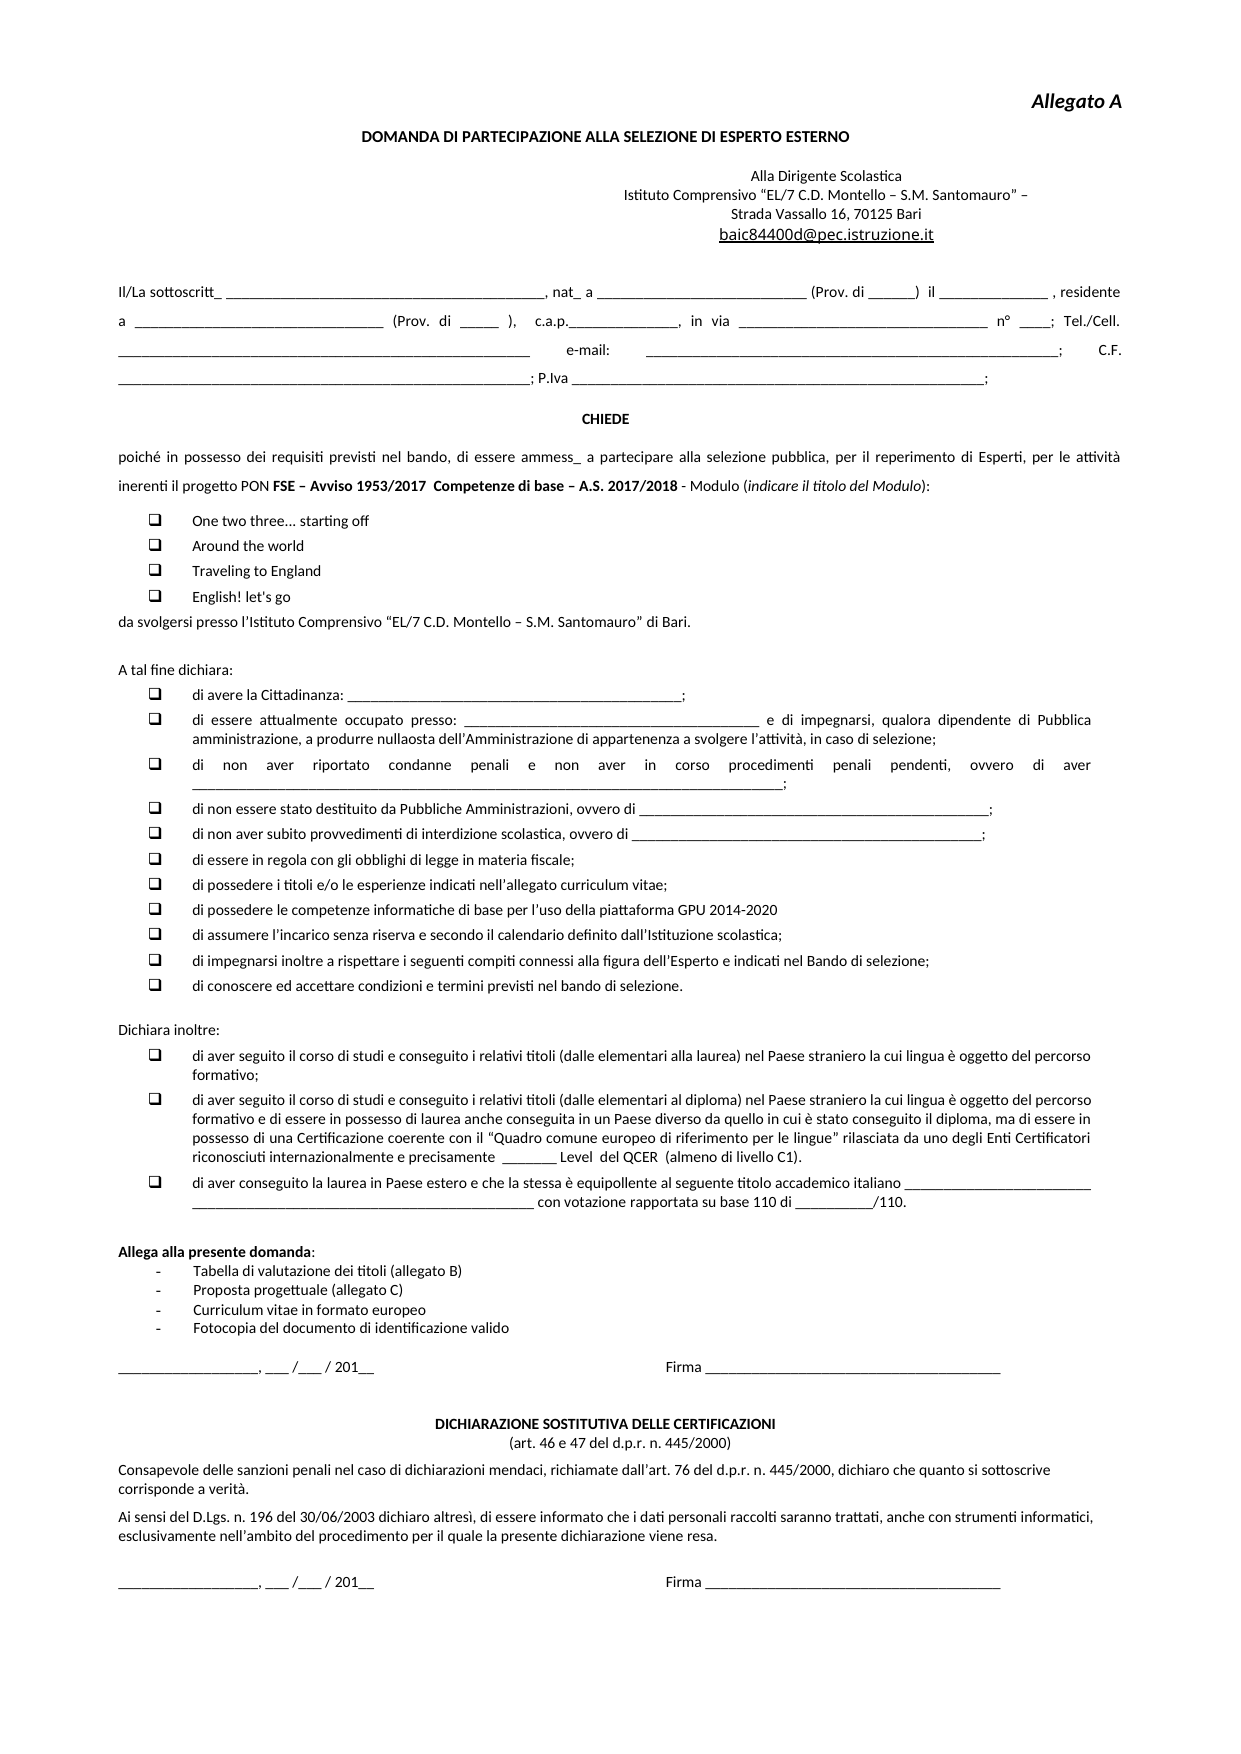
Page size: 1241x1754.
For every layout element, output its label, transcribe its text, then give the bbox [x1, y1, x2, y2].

text CHIEDE [118, 409, 1093, 428]
text __________________, ___ /___ / 201__ Firma ______________________________________ [118, 1357, 1122, 1376]
subtitle DICHIARAZIONE SOSTITUTIVA DELLE CERTIFICAZIONI [118, 1414, 1093, 1433]
text __________________, ___ /___ / 201__ Firma ______________________________________ [118, 1572, 1122, 1592]
list di aver conseguito la laurea in Paese estero e che la stessa è equipollente al seguente titolo accademico italiano ________________________ ____________________________________________ con votazione rapportata su base 110 di __________/110. [148, 1173, 1092, 1211]
list di possedere le competenze informatiche di base per l’uso della piattaforma GPU 2014-2020 [148, 900, 1092, 919]
subtitle DOMANDA DI PARTECIPAZIONE ALLA SELEZIONE DI ESPERTO ESTERNO [118, 127, 1093, 147]
list di non aver subito provvedimenti di interdizione scolastica, ovvero di _____________________________________________; [148, 824, 1092, 843]
text Allegato A [118, 89, 1122, 114]
list Curriculum vitae in formato europeo [156, 1300, 1122, 1319]
list English! let's go [148, 587, 1092, 606]
text Consapevole delle sanzioni penali nel caso di dichiarazioni mendaci, richiamate dall’art. 76 del d.p.r. n. 445/2000, dichiaro che quanto si sottoscrive corrisponde a verità. [118, 1461, 1122, 1499]
list Proposta progettuale (allegato C) [156, 1281, 1122, 1300]
text Allega alla presente domanda: [118, 1242, 1122, 1262]
text Dichiara inoltre: [118, 1021, 1122, 1040]
list Traveling to England [148, 561, 1092, 581]
text da svolgersi presso l’Istituto Comprensivo “EL/7 C.D. Montello – S.M. Santomauro” di Bari. [118, 612, 1122, 631]
text Il/La sottoscritt_ _________________________________________, nat_ a ___________________________ (Prov. di ______) il ______________ , residente a ________________________________ (Prov. di _____ ), c.a.p.______________, in via ________________________________ n° ____; Tel./Cell. _____________________________________________________ e-mail: _____________________________________________________; C.F. _____________________________________________________; P.Iva _____________________________________________________; [118, 283, 1122, 387]
list di aver seguito il corso di studi e conseguito i relativi titoli (dalle elementari al diploma) nel Paese straniero la cui lingua è oggetto del percorso formativo e di essere in possesso di laurea anche conseguita in un Paese diverso da quello in cui è stato conseguito il diploma, ma di essere in possesso di una Certificazione coerente con il “Quadro comune europeo di riferimento per le lingue” rilasciata da uno degli Enti Certificatori riconosciuti internazionalmente e precisamente _______ Level del QCER (almeno di livello C1). [148, 1090, 1092, 1167]
text A tal fine dichiara: [118, 660, 1122, 679]
list di non aver riportato condanne penali e non aver in corso procedimenti penali pendenti, ovvero di aver ____________________________________________________________________________; [148, 755, 1092, 793]
table_header Alla Dirigente Scolastica Istituto Comprensivo “EL/7 C.D. Montello – S.M. Santomauro” – Strada Vassallo 16, 70125 Bari baic84400d@pec.istruzione.it [523, 166, 1129, 244]
text poiché in possesso dei requisiti previsti nel bando, di essere ammess_ a partecipare alla selezione pubblica, per il reperimento di Esperti, per le attività inerenti il progetto PON FSE – Avviso 1953/2017 Competenze di base – A.S. 2017/2018 - Modulo (indicare il titolo del Modulo): [118, 447, 1122, 495]
list di conoscere ed accettare condizioni e termini previsti nel bando di selezione. [148, 976, 1092, 995]
list Around the world [148, 536, 1092, 555]
list Fotocopia del documento di identificazione valido [156, 1319, 1122, 1338]
list di impegnarsi inoltre a rispettare i seguenti compiti connessi alla figura dell’Esperto e indicati nel Bando di selezione; [148, 951, 1092, 970]
list di possedere i titoli e/o le esperienze indicati nell’allegato curriculum vitae; [148, 875, 1092, 894]
list Tabella di valutazione dei titoli (allegato B) [156, 1262, 1122, 1281]
text Ai sensi del D.Lgs. n. 196 del 30/06/2003 dichiaro altresì, di essere informato che i dati personali raccolti saranno trattati, anche con strumenti informatici, esclusivamente nell’ambito del procedimento per il quale la presente dichiarazione viene resa. [118, 1507, 1122, 1545]
list di aver seguito il corso di studi e conseguito i relativi titoli (dalle elementari alla laurea) nel Paese straniero la cui lingua è oggetto del percorso formativo; [148, 1046, 1092, 1084]
list One two three... starting off [148, 511, 1092, 530]
list di non essere stato destituito da Pubbliche Amministrazioni, ovvero di _____________________________________________; [148, 799, 1092, 818]
list di essere attualmente occupato presso: ______________________________________ e di impegnarsi, qualora dipendente di Pubblica amministrazione, a produrre nullaosta dell’Amministrazione di appartenenza a svolgere l’attività, in caso di selezione; [148, 710, 1092, 748]
table_header [111, 166, 523, 244]
list di avere la Cittadinanza: ___________________________________________; [148, 685, 1092, 704]
text (art. 46 e 47 del d.p.r. n. 445/2000) [118, 1433, 1122, 1452]
list di assumere l’incarico senza riserva e secondo il calendario definito dall’Istituzione scolastica; [148, 926, 1092, 945]
list di essere in regola con gli obblighi di legge in materia fiscale; [148, 850, 1092, 869]
